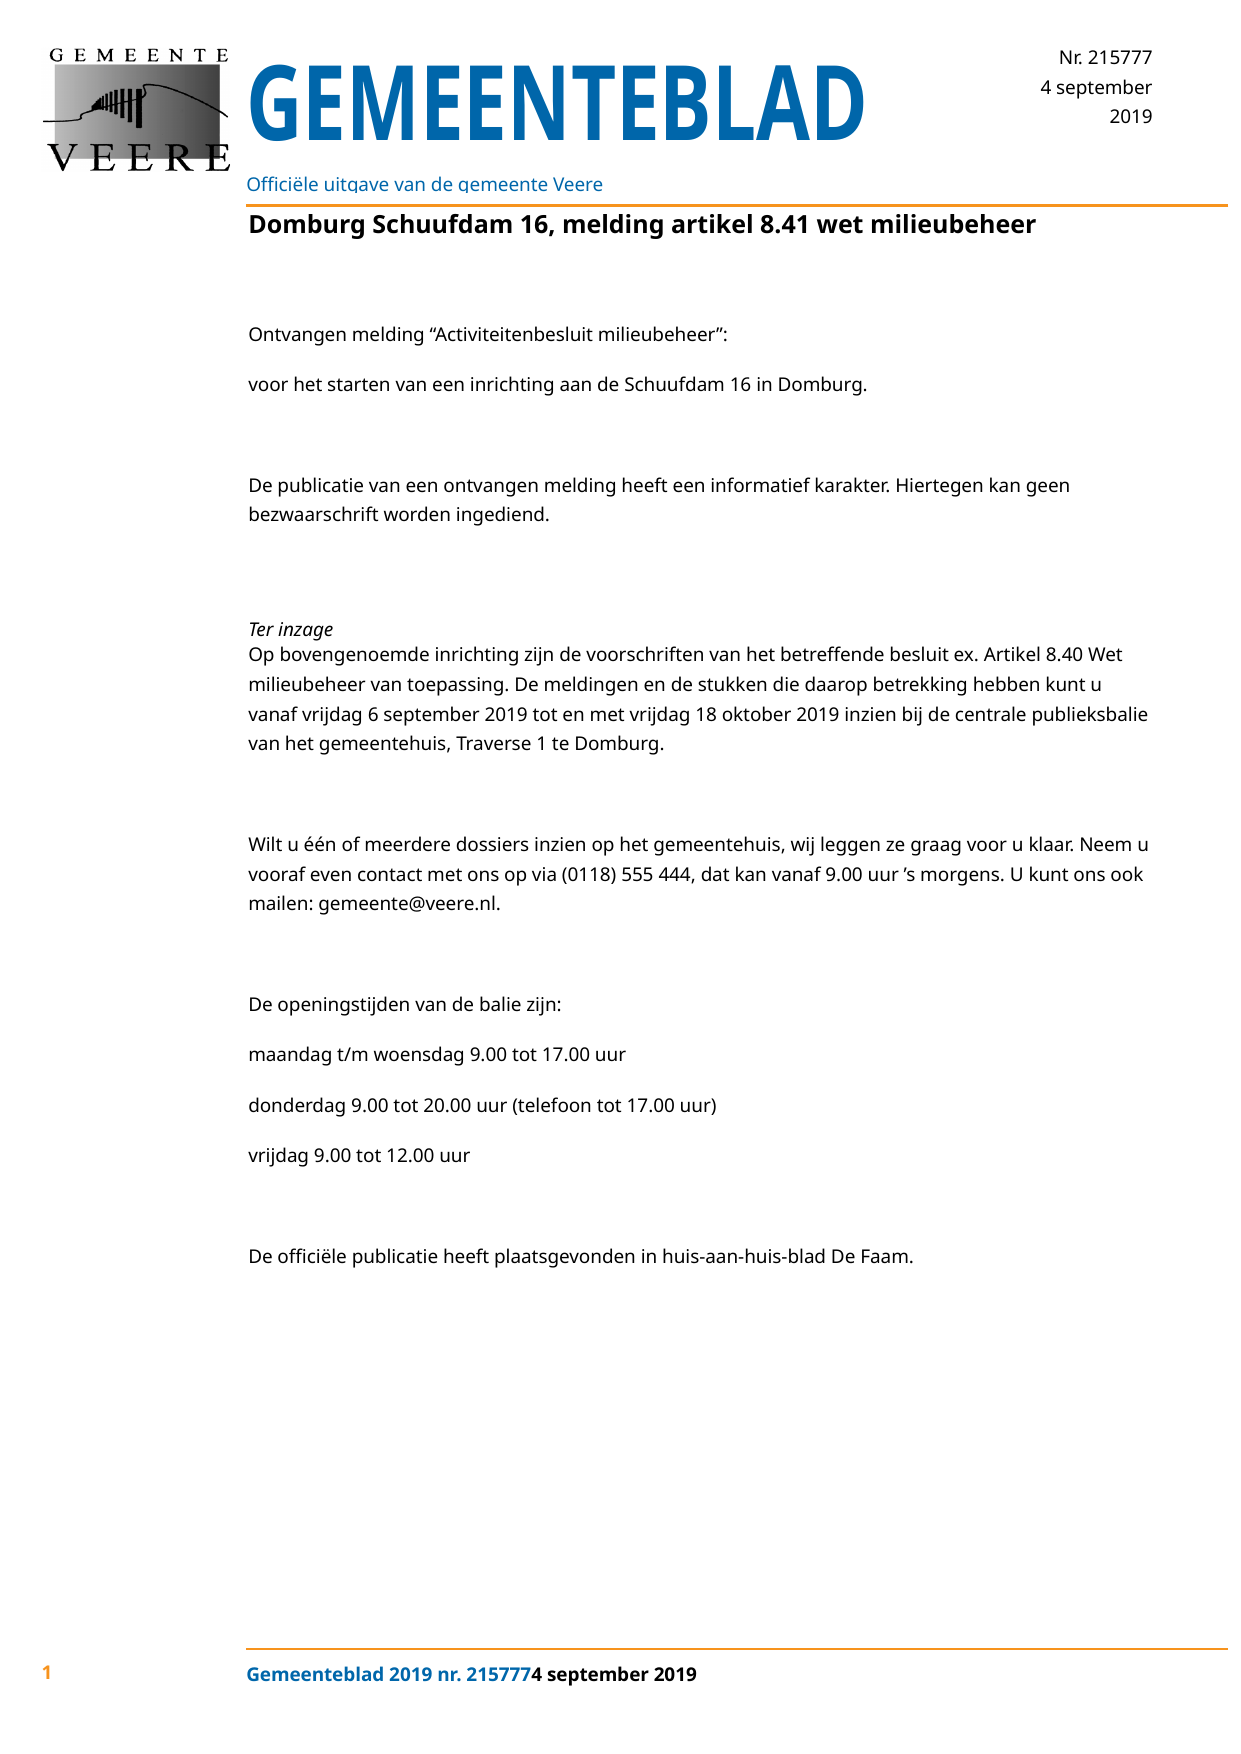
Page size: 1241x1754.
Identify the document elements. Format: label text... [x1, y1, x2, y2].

text De officiële publicatie heeft plaatsgevonden in huis-aan-huis-blad De Faam. [248, 1243, 1152, 1269]
text maandag t/m woensdag 9.00 tot 17.00 uur [248, 1042, 1152, 1067]
text Ontvangen melding “Activiteitenbesluit milieubeheer”: [248, 321, 1152, 346]
text Domburg Schuufdam 16, melding artikel 8.41 wet milieubeheer [248, 207, 1152, 241]
picture [41, 47, 231, 172]
text Wilt u één of meerdere dossiers inzien op het gemeentehuis, wij leggen ze graag voor u klaar. Neem u vooraf even contact met ons op via (0118) 555 444, dat kan vanaf 9.00 uur ’s morgens. U kunt ons ook mailen: gemeente@veere.nl. [248, 831, 1152, 916]
text donderdag 9.00 tot 20.00 uur (telefoon tot 17.00 uur) [248, 1092, 1152, 1118]
text vrijdag 9.00 tot 12.00 uur [248, 1142, 1152, 1168]
text Op bovengenoemde inrichting zijn de voorschriften van het betreffende besluit ex. Artikel 8.40 Wet milieubeheer van toepassing. De meldingen en de stukken die daarop betrekking hebben kunt u vanaf vrijdag 6 september 2019 tot en met vrijdag 18 oktober 2019 inzien bij de centrale publieksbalie van het gemeentehuis, Traverse 1 te Domburg. [248, 642, 1152, 756]
text De publicatie van een ontvangen melding heeft een informatief karakter. Hiertegen kan geen bezwaarschrift worden ingediend. [248, 472, 1152, 527]
text De openingstijden van de balie zijn: [248, 991, 1152, 1017]
text voor het starten van een inrichting aan de Schuufdam 16 in Domburg. [248, 371, 1152, 397]
text Ter inzage [248, 616, 1152, 642]
